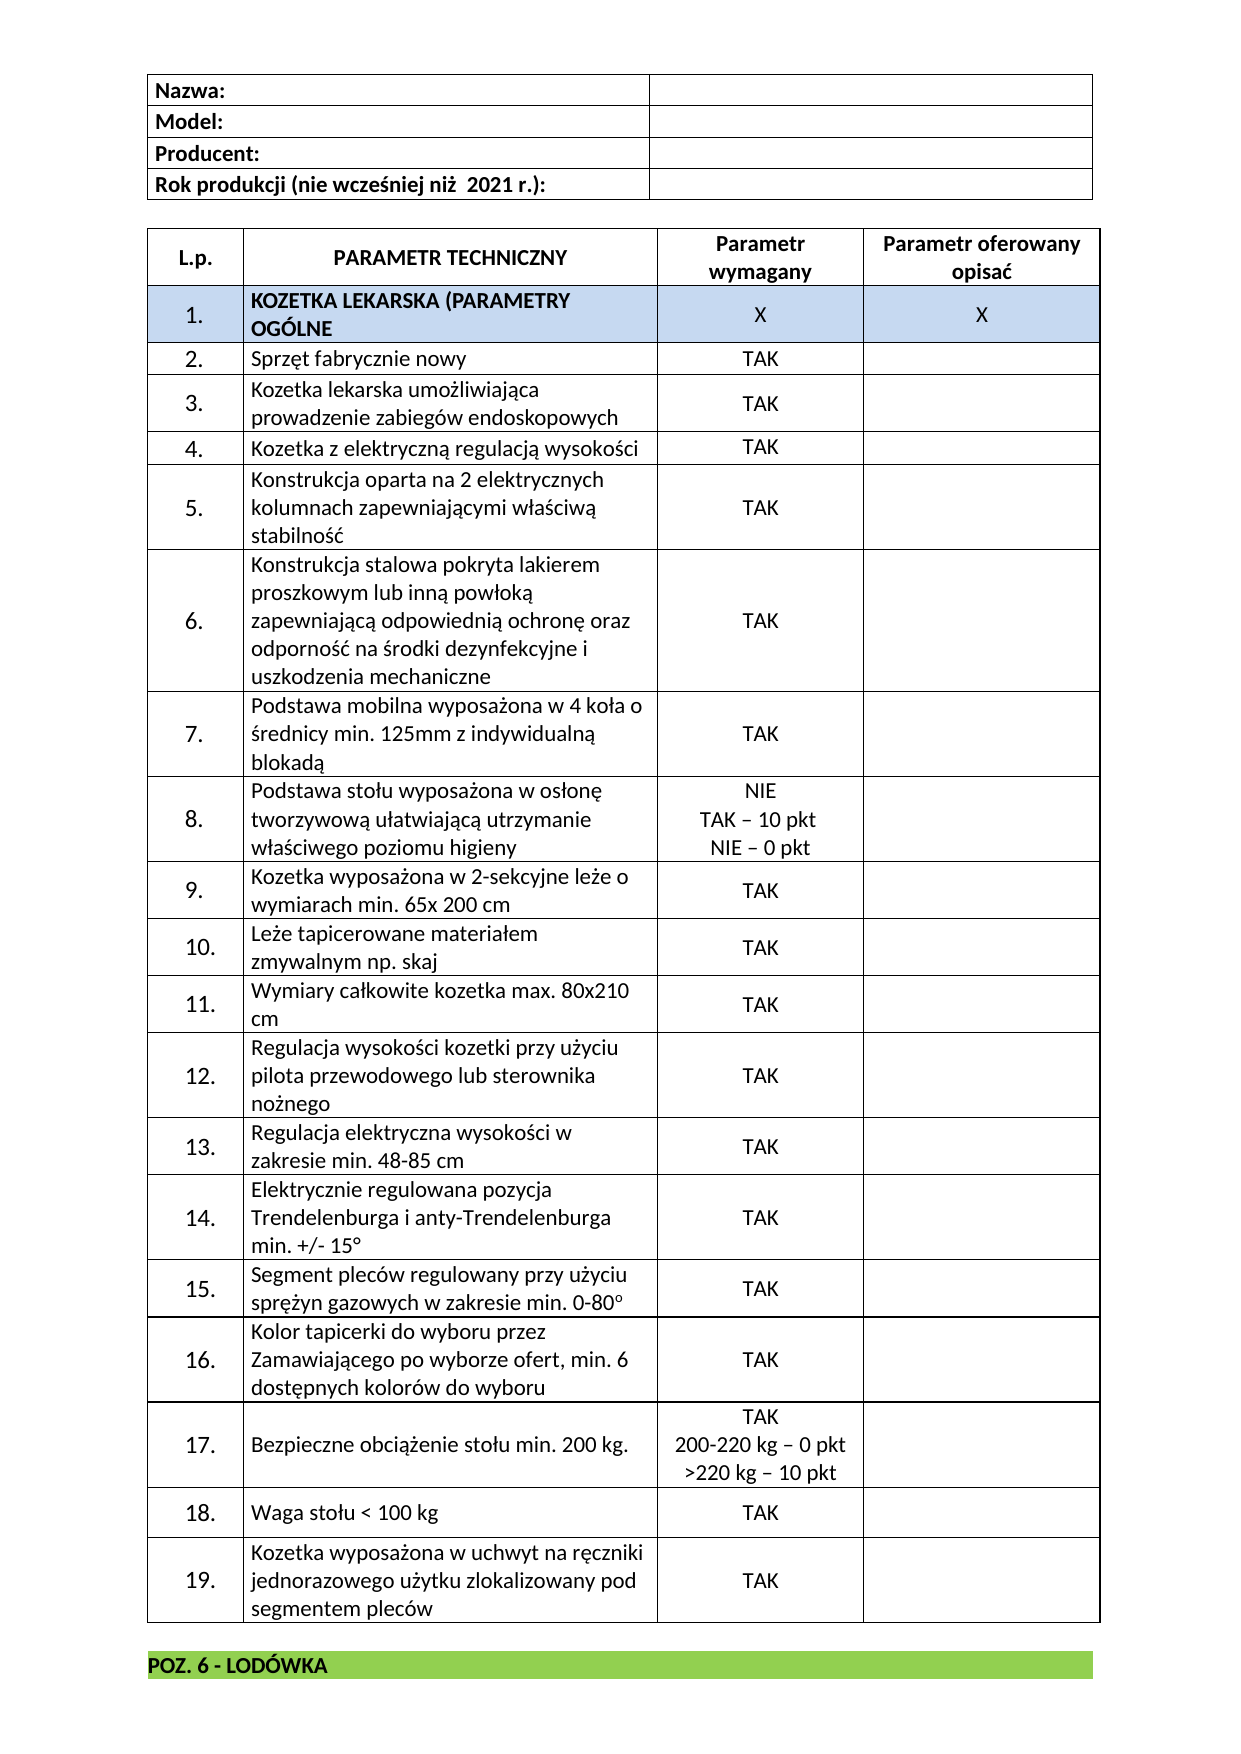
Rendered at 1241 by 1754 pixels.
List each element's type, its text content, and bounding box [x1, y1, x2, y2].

table_cell Kozetka wyposażona w 2-sekcyjne leże o wymiarach min. 65x 200 cm [244, 862, 657, 918]
table_cell [148, 1260, 243, 1316]
table_cell [650, 138, 1092, 168]
table_cell TAK 200-220 kg – 0 pkt >220 kg – 10 pkt [658, 1403, 863, 1487]
table_cell [148, 1118, 243, 1174]
table_cell TAK [658, 465, 863, 549]
table_cell [148, 976, 243, 1032]
table_cell Waga stołu < 100 kg [244, 1488, 657, 1537]
table_cell [864, 432, 1099, 464]
text POZ. 6 - LODÓWKA [148, 1651, 1093, 1679]
table_header Nazwa: [148, 75, 649, 105]
table_cell TAK [658, 862, 863, 918]
table_cell Podstawa mobilna wyposażona w 4 koła o średnicy min. 125mm z indywidualną blokadą [244, 692, 657, 776]
table_cell [864, 1403, 1099, 1487]
table_cell TAK [658, 375, 863, 431]
table_cell Rok produkcji (nie wcześniej niż 2021 r.): [148, 169, 649, 199]
table_cell [148, 777, 243, 861]
table_cell [864, 1538, 1099, 1622]
table_cell [148, 465, 243, 549]
table_cell Konstrukcja stalowa pokryta lakierem proszkowym lub inną powłoką zapewniającą odpowiednią ochronę oraz odporność na środki dezynfekcyjne i uszkodzenia mechaniczne [244, 550, 657, 691]
table_cell Leże tapicerowane materiałem zmywalnym np. skaj [244, 919, 657, 975]
table_cell TAK [658, 1033, 863, 1117]
table_cell [864, 1118, 1099, 1174]
table_cell Bezpieczne obciążenie stołu min. 200 kg. [244, 1403, 657, 1487]
table_cell TAK [658, 1318, 863, 1401]
table_header Parametr oferowany opisać [864, 229, 1099, 285]
table_cell TAK [658, 550, 863, 691]
table_cell [864, 465, 1099, 549]
table_cell Segment pleców regulowany przy użyciu sprężyn gazowych w zakresie min. 0-80o [244, 1260, 657, 1316]
table_cell [864, 1318, 1099, 1401]
table_cell Wymiary całkowite kozetka max. 80x210 cm [244, 976, 657, 1032]
table_cell [864, 375, 1099, 431]
table_cell Konstrukcja oparta na 2 elektrycznych kolumnach zapewniającymi właściwą stabilność [244, 465, 657, 549]
table_cell X [658, 286, 863, 342]
table_cell [864, 1488, 1099, 1537]
table_header PARAMETR TECHNICZNY [244, 229, 657, 285]
table_cell TAK [658, 432, 863, 464]
table_cell [148, 432, 243, 464]
table_cell [148, 692, 243, 776]
table_cell TAK [658, 343, 863, 374]
table_cell [864, 862, 1099, 918]
table_cell NIE TAK – 10 pkt NIE – 0 pkt [658, 777, 863, 861]
table_cell [864, 1033, 1099, 1117]
table_cell [864, 777, 1099, 861]
table_cell [650, 169, 1092, 199]
table_cell Kolor tapicerki do wyboru przez Zamawiającego po wyborze ofert, min. 6 dostępnych kolorów do wyboru [244, 1318, 657, 1401]
table_cell TAK [658, 976, 863, 1032]
table_cell [148, 1175, 243, 1259]
table_cell Podstawa stołu wyposażona w osłonę tworzywową ułatwiającą utrzymanie właściwego poziomu higieny [244, 777, 657, 861]
table_cell [148, 1318, 243, 1401]
table_cell Elektrycznie regulowana pozycja Trendelenburga i anty-Trendelenburga min. +/- 15° [244, 1175, 657, 1259]
table_cell [148, 1033, 243, 1117]
table_cell [864, 1175, 1099, 1259]
table_cell TAK [658, 1118, 863, 1174]
table_cell [864, 550, 1099, 691]
table_cell Kozetka wyposażona w uchwyt na ręczniki jednorazowego użytku zlokalizowany pod segmentem pleców [244, 1538, 657, 1622]
table_cell [148, 919, 243, 975]
table_cell TAK [658, 692, 863, 776]
table_cell [864, 976, 1099, 1032]
table_cell Regulacja elektryczna wysokości w zakresie min. 48-85 cm [244, 1118, 657, 1174]
table_cell KOZETKA LEKARSKA (PARAMETRY OGÓLNE [244, 286, 657, 342]
table_cell [148, 286, 243, 342]
table_cell X [864, 286, 1099, 342]
table_cell [864, 343, 1099, 374]
table_cell [864, 692, 1099, 776]
table_cell Producent: [148, 138, 649, 168]
table_cell [650, 106, 1092, 137]
table_cell [148, 1488, 243, 1537]
table_cell Regulacja wysokości kozetki przy użyciu pilota przewodowego lub sterownika nożnego [244, 1033, 657, 1117]
table_cell [864, 919, 1099, 975]
table_cell TAK [658, 1538, 863, 1622]
table_header [650, 75, 1092, 105]
table_cell Kozetka lekarska umożliwiająca prowadzenie zabiegów endoskopowych [244, 375, 657, 431]
table_cell TAK [658, 1488, 863, 1537]
table_cell TAK [658, 1175, 863, 1259]
table_cell Sprzęt fabrycznie nowy [244, 343, 657, 374]
table_cell Model: [148, 106, 649, 137]
table_cell [148, 375, 243, 431]
table_header Parametr wymagany [658, 229, 863, 285]
table_cell [148, 1403, 243, 1487]
table_cell Kozetka z elektryczną regulacją wysokości [244, 432, 657, 464]
table_cell [148, 550, 243, 691]
table_header L.p. [148, 229, 243, 285]
table_cell TAK [658, 919, 863, 975]
table_cell TAK [658, 1260, 863, 1316]
table_cell [148, 1538, 243, 1622]
table_cell [148, 862, 243, 918]
table_cell [148, 343, 243, 374]
table_cell [864, 1260, 1099, 1316]
